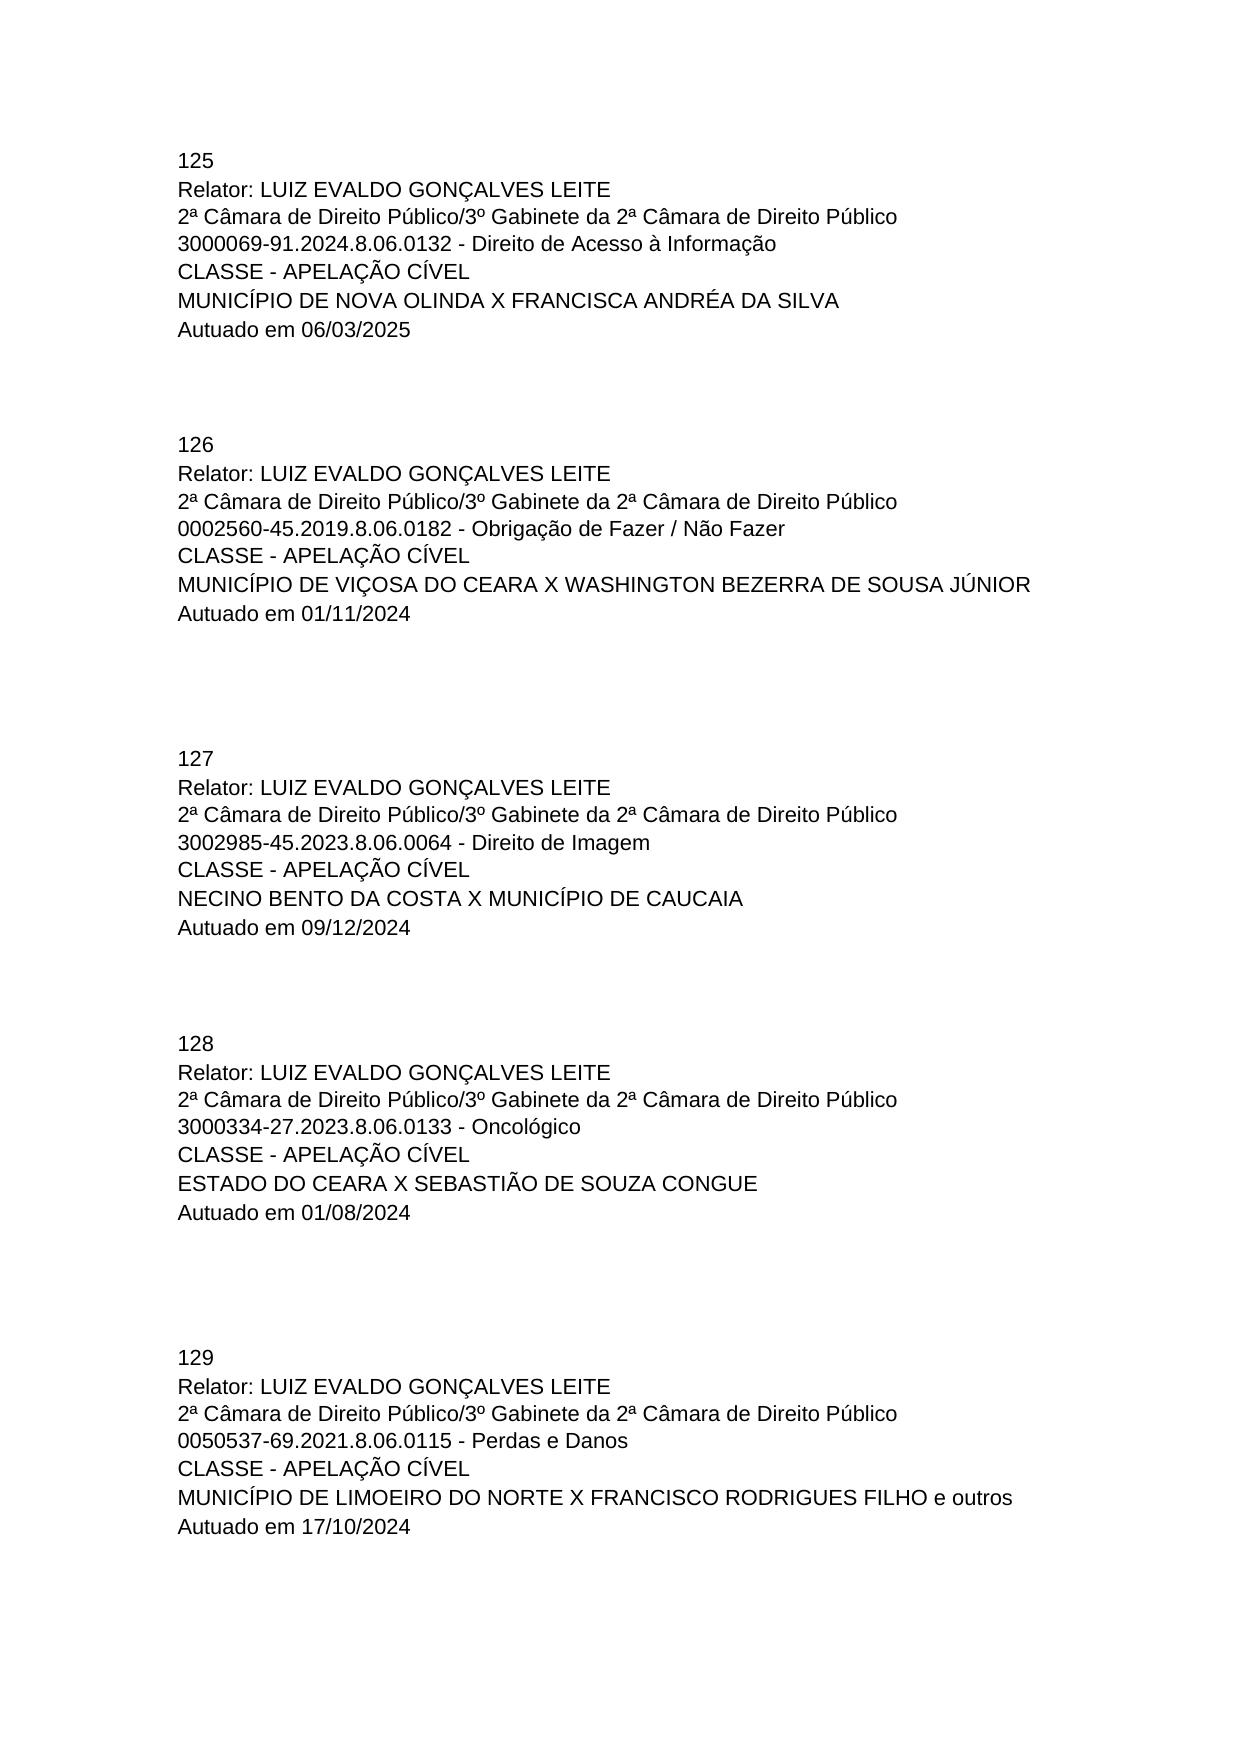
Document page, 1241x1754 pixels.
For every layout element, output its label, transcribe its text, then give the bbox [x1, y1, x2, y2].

text CLASSE - APELAÇÃO CÍVEL MUNICÍPIO DE LIMOEIRO DO NORTE X FRANCISCO RODRIGUES FILHO e outros [177, 1456, 1063, 1510]
text Relator: LUIZ EVALDO GONÇALVES LEITE [177, 177, 1063, 202]
text 2ª Câmara de Direito Público/3º Gabinete da 2ª Câmara de Direito Público [177, 1401, 1063, 1426]
text Autuado em 09/12/2024 [177, 915, 1063, 940]
text 2ª Câmara de Direito Público/3º Gabinete da 2ª Câmara de Direito Público [177, 1087, 1063, 1112]
text Autuado em 01/11/2024 [177, 601, 1063, 627]
subtitle 3002985-45.2023.8.06.0064 - Direito de Imagem [177, 829, 1063, 855]
text Autuado em 06/03/2025 [177, 317, 1063, 342]
text 2ª Câmara de Direito Público/3º Gabinete da 2ª Câmara de Direito Público [177, 204, 1063, 229]
subtitle 0002560-45.2019.8.06.0182 - Obrigação de Fazer / Não Fazer [177, 516, 1063, 541]
text Relator: LUIZ EVALDO GONÇALVES LEITE [177, 1374, 1063, 1399]
text Relator: LUIZ EVALDO GONÇALVES LEITE [177, 461, 1063, 487]
text CLASSE - APELAÇÃO CÍVEL NECINO BENTO DA COSTA X MUNICÍPIO DE CAUCAIA [177, 857, 1063, 911]
text 128 [177, 1031, 1063, 1056]
text 127 [177, 746, 1063, 771]
text 2ª Câmara de Direito Público/3º Gabinete da 2ª Câmara de Direito Público [177, 802, 1063, 827]
text 2ª Câmara de Direito Público/3º Gabinete da 2ª Câmara de Direito Público [177, 488, 1063, 514]
text Relator: LUIZ EVALDO GONÇALVES LEITE [177, 775, 1063, 800]
text Autuado em 17/10/2024 [177, 1514, 1063, 1539]
text 125 [177, 148, 1063, 173]
subtitle 3000069-91.2024.8.06.0132 - Direito de Acesso à Informação [177, 231, 1063, 256]
text 129 [177, 1345, 1063, 1370]
text Autuado em 01/08/2024 [177, 1200, 1063, 1225]
text 126 [177, 432, 1063, 458]
text Relator: LUIZ EVALDO GONÇALVES LEITE [177, 1060, 1063, 1085]
subtitle 3000334-27.2023.8.06.0133 - Oncológico [177, 1114, 1063, 1139]
text CLASSE - APELAÇÃO CÍVEL MUNICÍPIO DE NOVA OLINDA X FRANCISCA ANDRÉA DA SILVA [177, 259, 1063, 313]
text CLASSE - APELAÇÃO CÍVEL MUNICÍPIO DE VIÇOSA DO CEARA X WASHINGTON BEZERRA DE SOUSA JÚNIOR [177, 543, 1063, 598]
text CLASSE - APELAÇÃO CÍVEL ESTADO DO CEARA X SEBASTIÃO DE SOUZA CONGUE [177, 1142, 1063, 1196]
subtitle 0050537-69.2021.8.06.0115 - Perdas e Danos [177, 1428, 1063, 1453]
